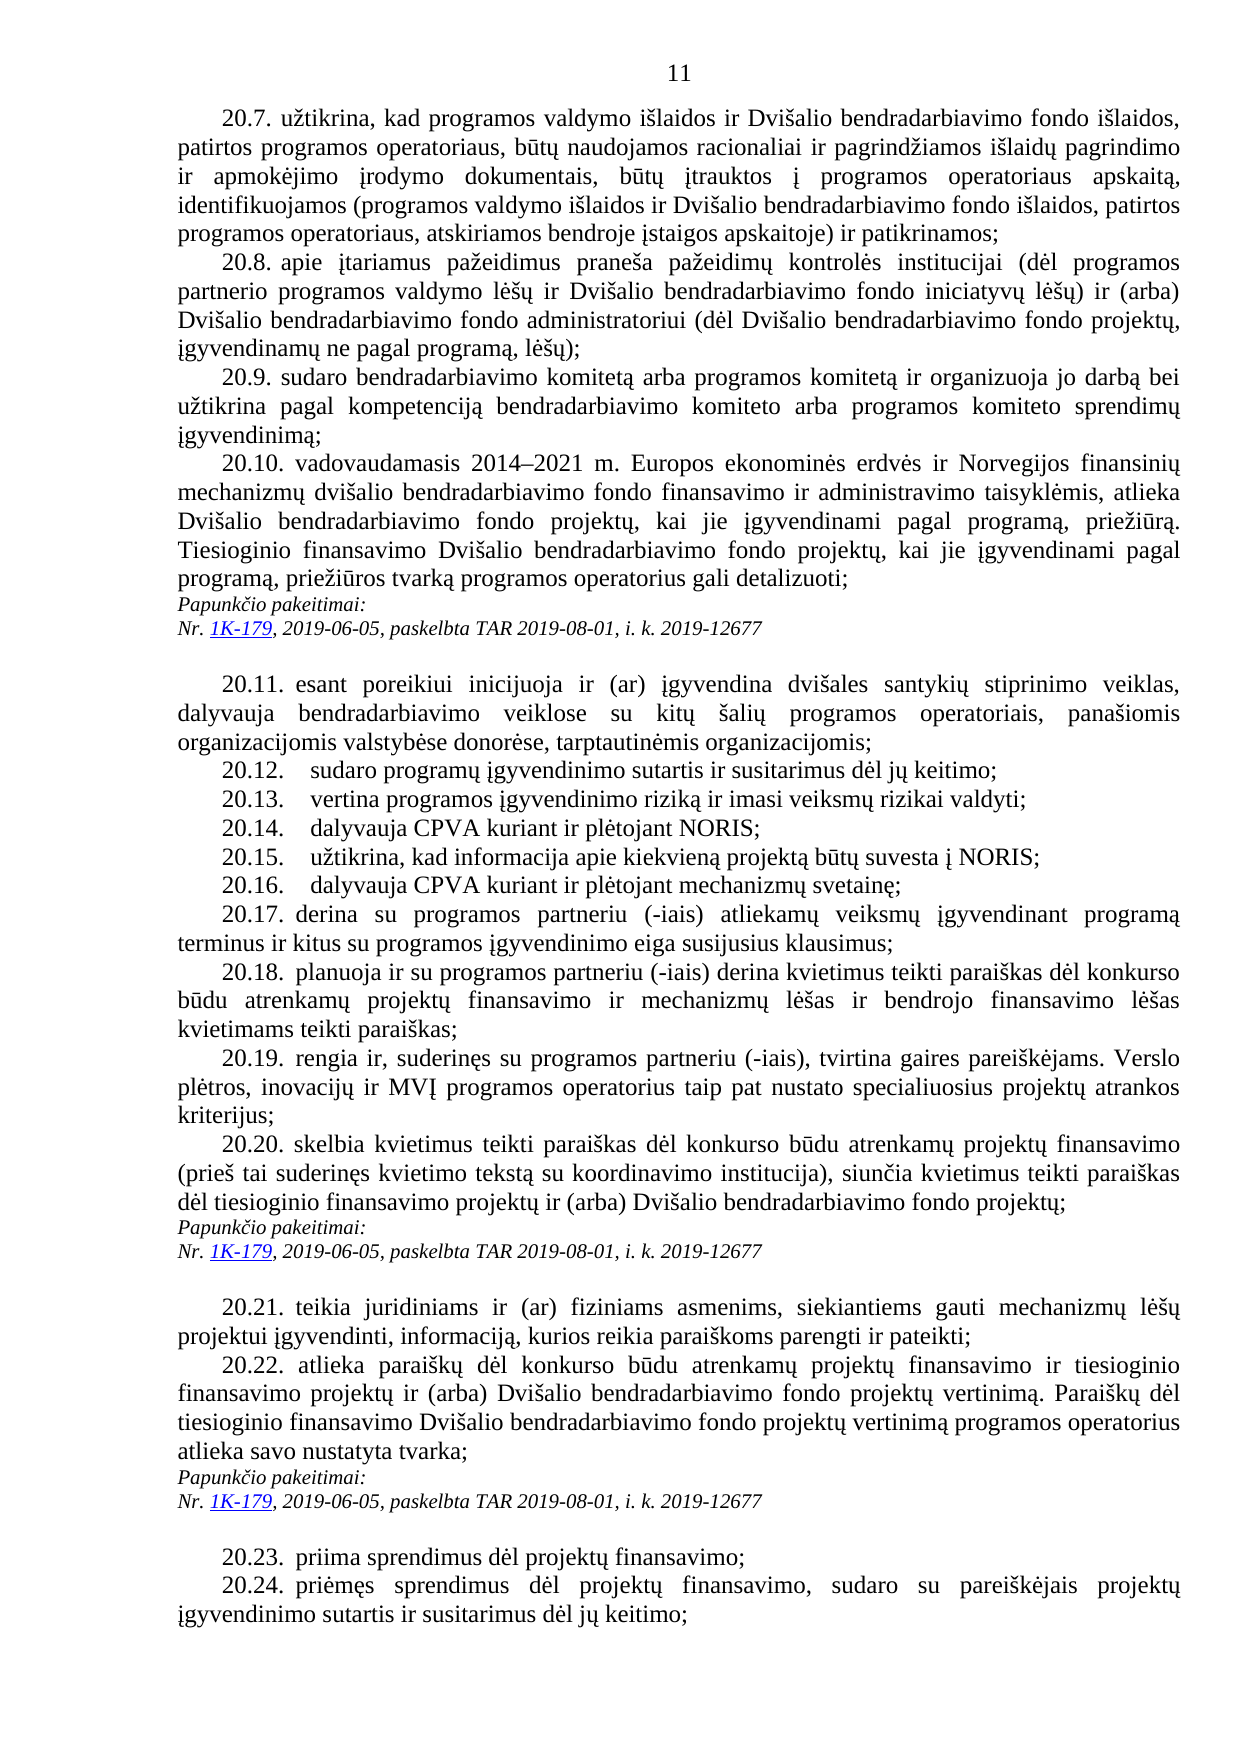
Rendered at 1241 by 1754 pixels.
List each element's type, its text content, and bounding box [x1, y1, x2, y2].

text 20.24. priėmęs sprendimus dėl projektų finansavimo, sudaro su pareiškėjais projektų įgyvendinimo sutartis ir susitarimus dėl jų keitimo; [177, 1570, 1181, 1628]
text Nr. 1K-179, 2019-06-05, paskelbta TAR 2019-08-01, i. k. 2019-12677 [177, 616, 1181, 640]
text 20.20. skelbia kvietimus teikti paraiškas dėl konkurso būdu atrenkamų projektų finansavimo (prieš tai suderinęs kvietimo tekstą su koordinavimo institucija), siunčia kvietimus teikti paraiškas dėl tiesioginio finansavimo projektų ir (arba) Dvišalio bendradarbiavimo fondo projektų; [177, 1129, 1181, 1215]
text 20.17. derina su programos partneriu (-iais) atliekamų veiksmų įgyvendinant programą terminus ir kitus su programos įgyvendinimo eiga susijusius klausimus; [177, 899, 1181, 957]
text 20.13. vertina programos įgyvendinimo riziką ir imasi veiksmų rizikai valdyti; [177, 784, 1181, 813]
text 20.18. planuoja ir su programos partneriu (-iais) derina kvietimus teikti paraiškas dėl konkurso būdu atrenkamų projektų finansavimo ir mechanizmų lėšas ir bendrojo finansavimo lėšas kvietimams teikti paraiškas; [177, 957, 1181, 1043]
text Papunkčio pakeitimai: [177, 1465, 1181, 1489]
text 20.16. dalyvauja CPVA kuriant ir plėtojant mechanizmų svetainę; [177, 870, 1181, 899]
text 20.10. vadovaudamasis 2014–2021 m. Europos ekonominės erdvės ir Norvegijos finansinių mechanizmų dvišalio bendradarbiavimo fondo finansavimo ir administravimo taisyklėmis, atlieka Dvišalio bendradarbiavimo fondo projektų, kai jie įgyvendinami pagal programą, priežiūrą. Tiesioginio finansavimo Dvišalio bendradarbiavimo fondo projektų, kai jie įgyvendinami pagal programą, priežiūros tvarką programos operatorius gali detalizuoti; [177, 448, 1181, 592]
text 20.9. sudaro bendradarbiavimo komitetą arba programos komitetą ir organizuoja jo darbą bei užtikrina pagal kompetenciją bendradarbiavimo komiteto arba programos komiteto sprendimų įgyvendinimą; [177, 362, 1181, 448]
text 20.8. apie įtariamus pažeidimus praneša pažeidimų kontrolės institucijai (dėl programos partnerio programos valdymo lėšų ir Dvišalio bendradarbiavimo fondo iniciatyvų lėšų) ir (arba) Dvišalio bendradarbiavimo fondo administratoriui (dėl Dvišalio bendradarbiavimo fondo projektų, įgyvendinamų ne pagal programą, lėšų); [177, 247, 1181, 362]
text 20.22. atlieka paraiškų dėl konkurso būdu atrenkamų projektų finansavimo ir tiesioginio finansavimo projektų ir (arba) Dvišalio bendradarbiavimo fondo projektų vertinimą. Paraiškų dėl tiesioginio finansavimo Dvišalio bendradarbiavimo fondo projektų vertinimą programos operatorius atlieka savo nustatyta tvarka; [177, 1350, 1181, 1465]
text Papunkčio pakeitimai: [177, 592, 1181, 616]
text 20.14. dalyvauja CPVA kuriant ir plėtojant NORIS; [177, 813, 1181, 842]
text 20.11. esant poreikiui inicijuoja ir (ar) įgyvendina dvišales santykių stiprinimo veiklas, dalyvauja bendradarbiavimo veiklose su kitų šalių programos operatoriais, panašiomis organizacijomis valstybėse donorėse, tarptautinėmis organizacijomis; [177, 669, 1181, 755]
text Papunkčio pakeitimai: [177, 1215, 1181, 1239]
text 20.19. rengia ir, suderinęs su programos partneriu (-iais), tvirtina gaires pareiškėjams. Verslo plėtros, inovacijų ir MVĮ programos operatorius taip pat nustato specialiuosius projektų atrankos kriterijus; [177, 1043, 1181, 1129]
text Nr. 1K-179, 2019-06-05, paskelbta TAR 2019-08-01, i. k. 2019-12677 [177, 1239, 1181, 1263]
text 20.21. teikia juridiniams ir (ar) fiziniams asmenims, siekiantiems gauti mechanizmų lėšų projektui įgyvendinti, informaciją, kurios reikia paraiškoms parengti ir pateikti; [177, 1292, 1181, 1350]
text 20.12. sudaro programų įgyvendinimo sutartis ir susitarimus dėl jų keitimo; [177, 755, 1181, 784]
text 20.15. užtikrina, kad informacija apie kiekvieną projektą būtų suvesta į NORIS; [177, 842, 1181, 870]
text Nr. 1K-179, 2019-06-05, paskelbta TAR 2019-08-01, i. k. 2019-12677 [177, 1489, 1181, 1513]
text 20.23. priima sprendimus dėl projektų finansavimo; [177, 1542, 1181, 1570]
text 20.7. užtikrina, kad programos valdymo išlaidos ir Dvišalio bendradarbiavimo fondo išlaidos, patirtos programos operatoriaus, būtų naudojamos racionaliai ir pagrindžiamos išlaidų pagrindimo ir apmokėjimo įrodymo dokumentais, būtų įtrauktos į programos operatoriaus apskaitą, identifikuojamos (programos valdymo išlaidos ir Dvišalio bendradarbiavimo fondo išlaidos, patirtos programos operatoriaus, atskiriamos bendroje įstaigos apskaitoje) ir patikrinamos; [177, 103, 1181, 247]
